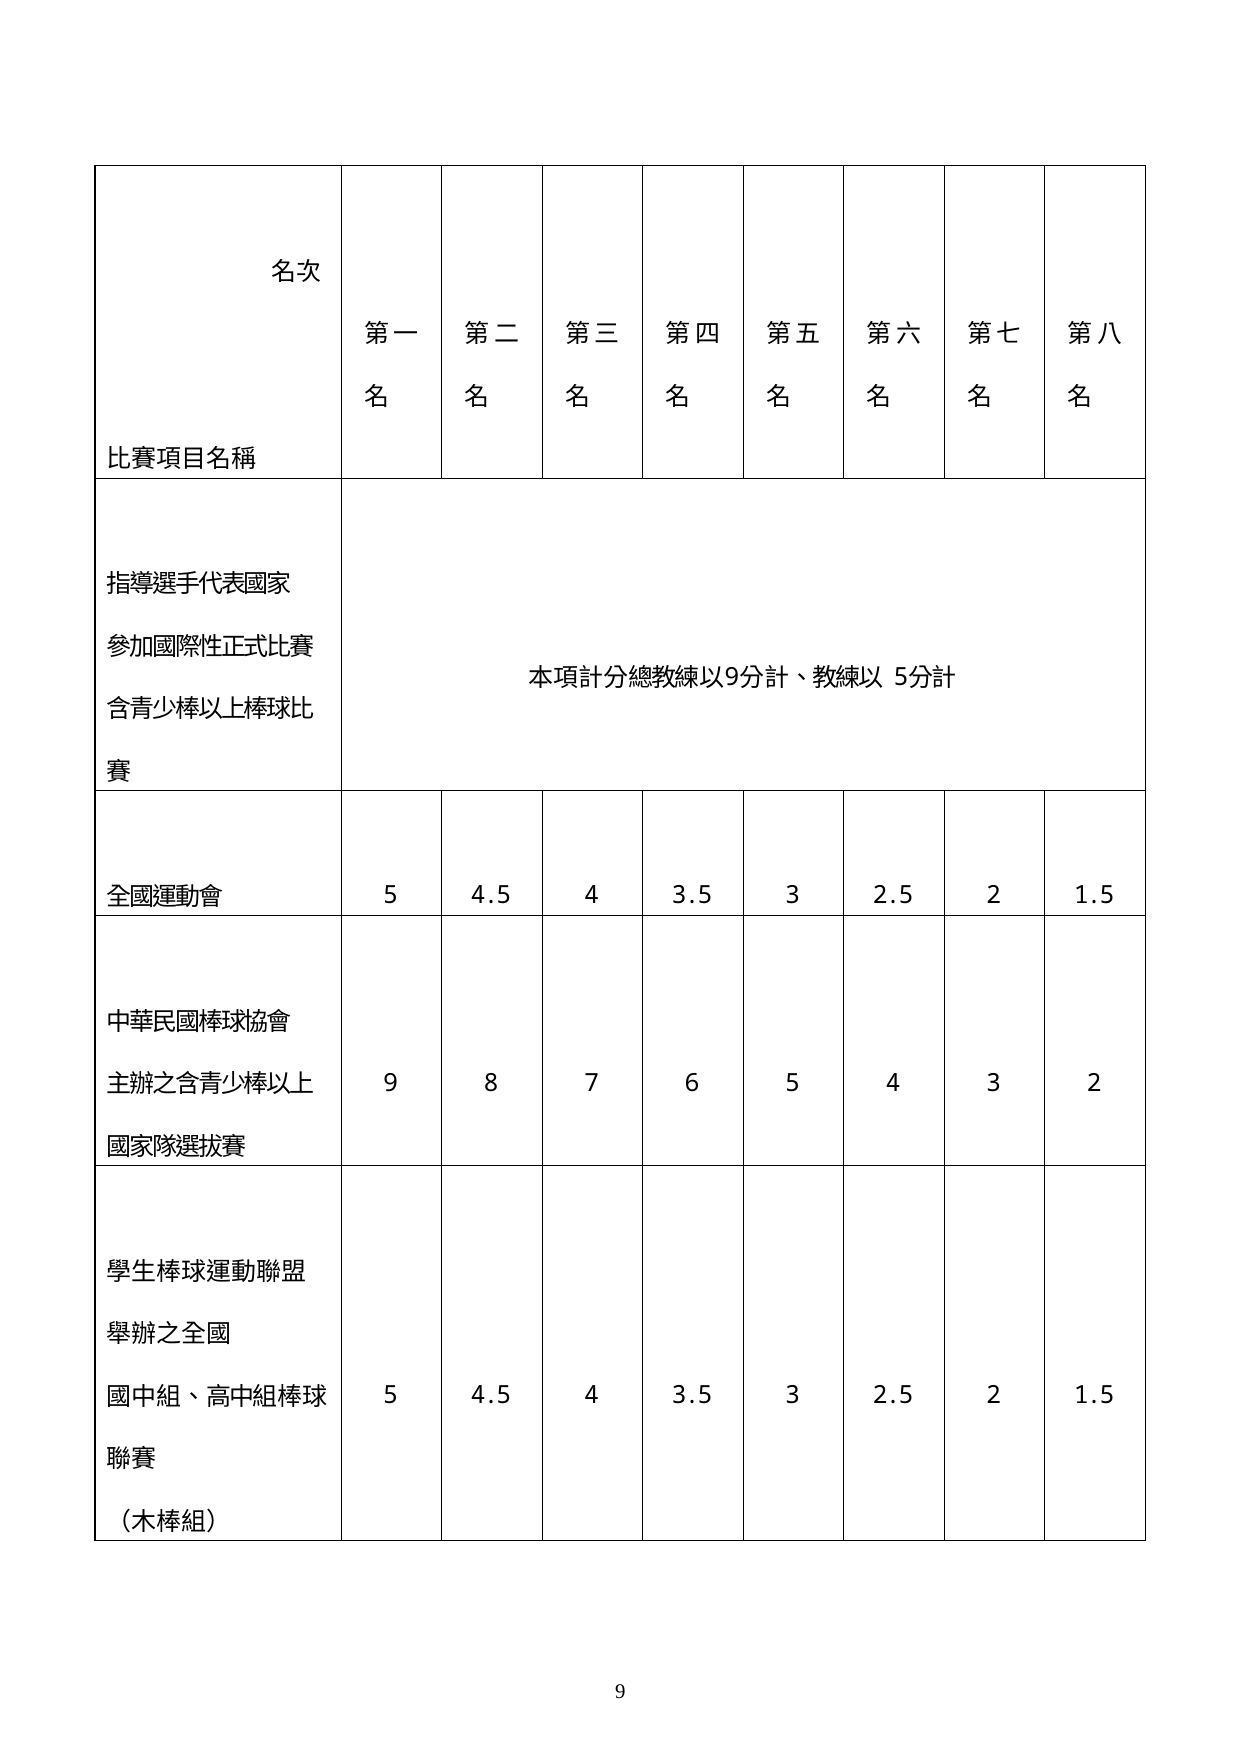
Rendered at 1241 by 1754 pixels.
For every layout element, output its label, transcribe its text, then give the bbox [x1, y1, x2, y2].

table_cell 3.5 [643, 1166, 743, 1540]
table_cell 3 [744, 1166, 843, 1540]
table_cell 學生棒球運動聯盟舉辦之全國 國中組、高中組棒球聯賽 （木棒組） [96, 1166, 341, 1540]
table_header 第六名 [844, 166, 944, 477]
table_cell 8 [442, 916, 542, 1165]
table_cell 全國運動會 [96, 791, 341, 915]
table_cell 3.5 [643, 791, 743, 915]
table_cell 9 [342, 916, 441, 1165]
table_cell 中華民國棒球協會 主辦之含青少棒以上 國家隊選拔賽 [96, 916, 341, 1165]
table_header 第二名 [442, 166, 542, 477]
table_cell 4.5 [442, 1166, 542, 1540]
table_cell 7 [543, 916, 642, 1165]
table_cell 4 [543, 1166, 642, 1540]
table_cell 6 [643, 916, 743, 1165]
table_cell 3 [945, 916, 1044, 1165]
table_header 第七名 [945, 166, 1044, 477]
table_header 第五名 [744, 166, 843, 477]
table_header 第一名 [342, 166, 441, 477]
table_cell 指導選手代表國家 參加國際性正式比賽 含青少棒以上棒球比賽 [96, 479, 341, 790]
table_cell 5 [342, 791, 441, 915]
table_header 第四名 [643, 166, 743, 477]
table_cell 2.5 [844, 791, 944, 915]
table_header 名次 比賽項目名稱 [96, 166, 341, 477]
table_cell 5 [744, 916, 843, 1165]
table_cell 5 [342, 1166, 441, 1540]
table_cell 2 [1045, 916, 1145, 1165]
table_cell 1.5 [1045, 791, 1145, 915]
table_cell 4 [543, 791, 642, 915]
table_cell 1.5 [1045, 1166, 1145, 1540]
table_cell 2.5 [844, 1166, 944, 1540]
table_cell 4.5 [442, 791, 542, 915]
table_header 第八名 [1045, 166, 1145, 477]
table_header 第三名 [543, 166, 642, 477]
table_cell 2 [945, 1166, 1044, 1540]
table_cell 4 [844, 916, 944, 1165]
table_cell 2 [945, 791, 1044, 915]
table_cell 3 [744, 791, 843, 915]
table_cell 本項計分總教練以9分計、教練以 5分計 [342, 479, 1145, 790]
